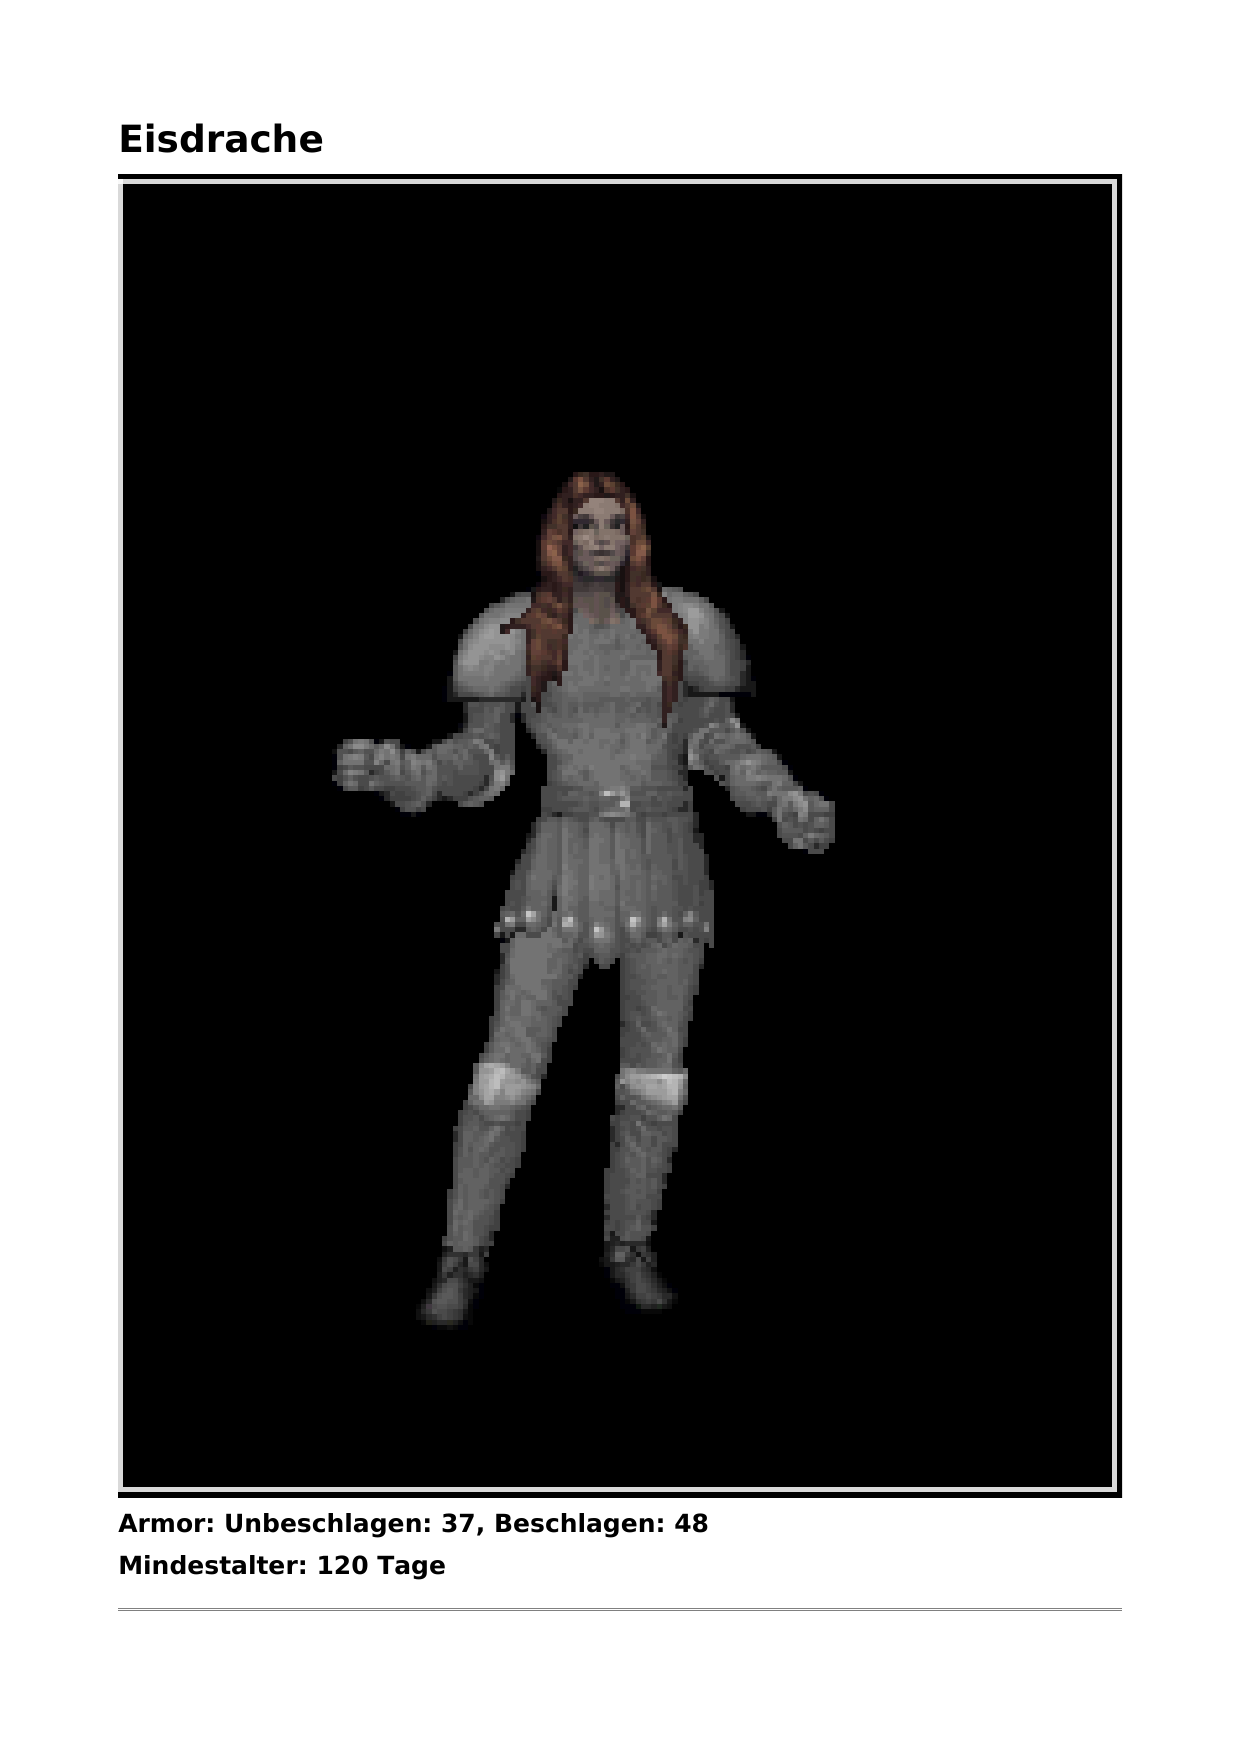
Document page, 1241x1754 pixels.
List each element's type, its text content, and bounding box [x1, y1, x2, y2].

subtitle Eisdrache [118, 118, 1122, 162]
text Armor: Unbeschlagen: 37, Beschlagen: 48 [118, 1510, 1122, 1539]
text Mindestalter: 120 Tage [118, 1551, 1122, 1581]
picture [118, 174, 1123, 1498]
